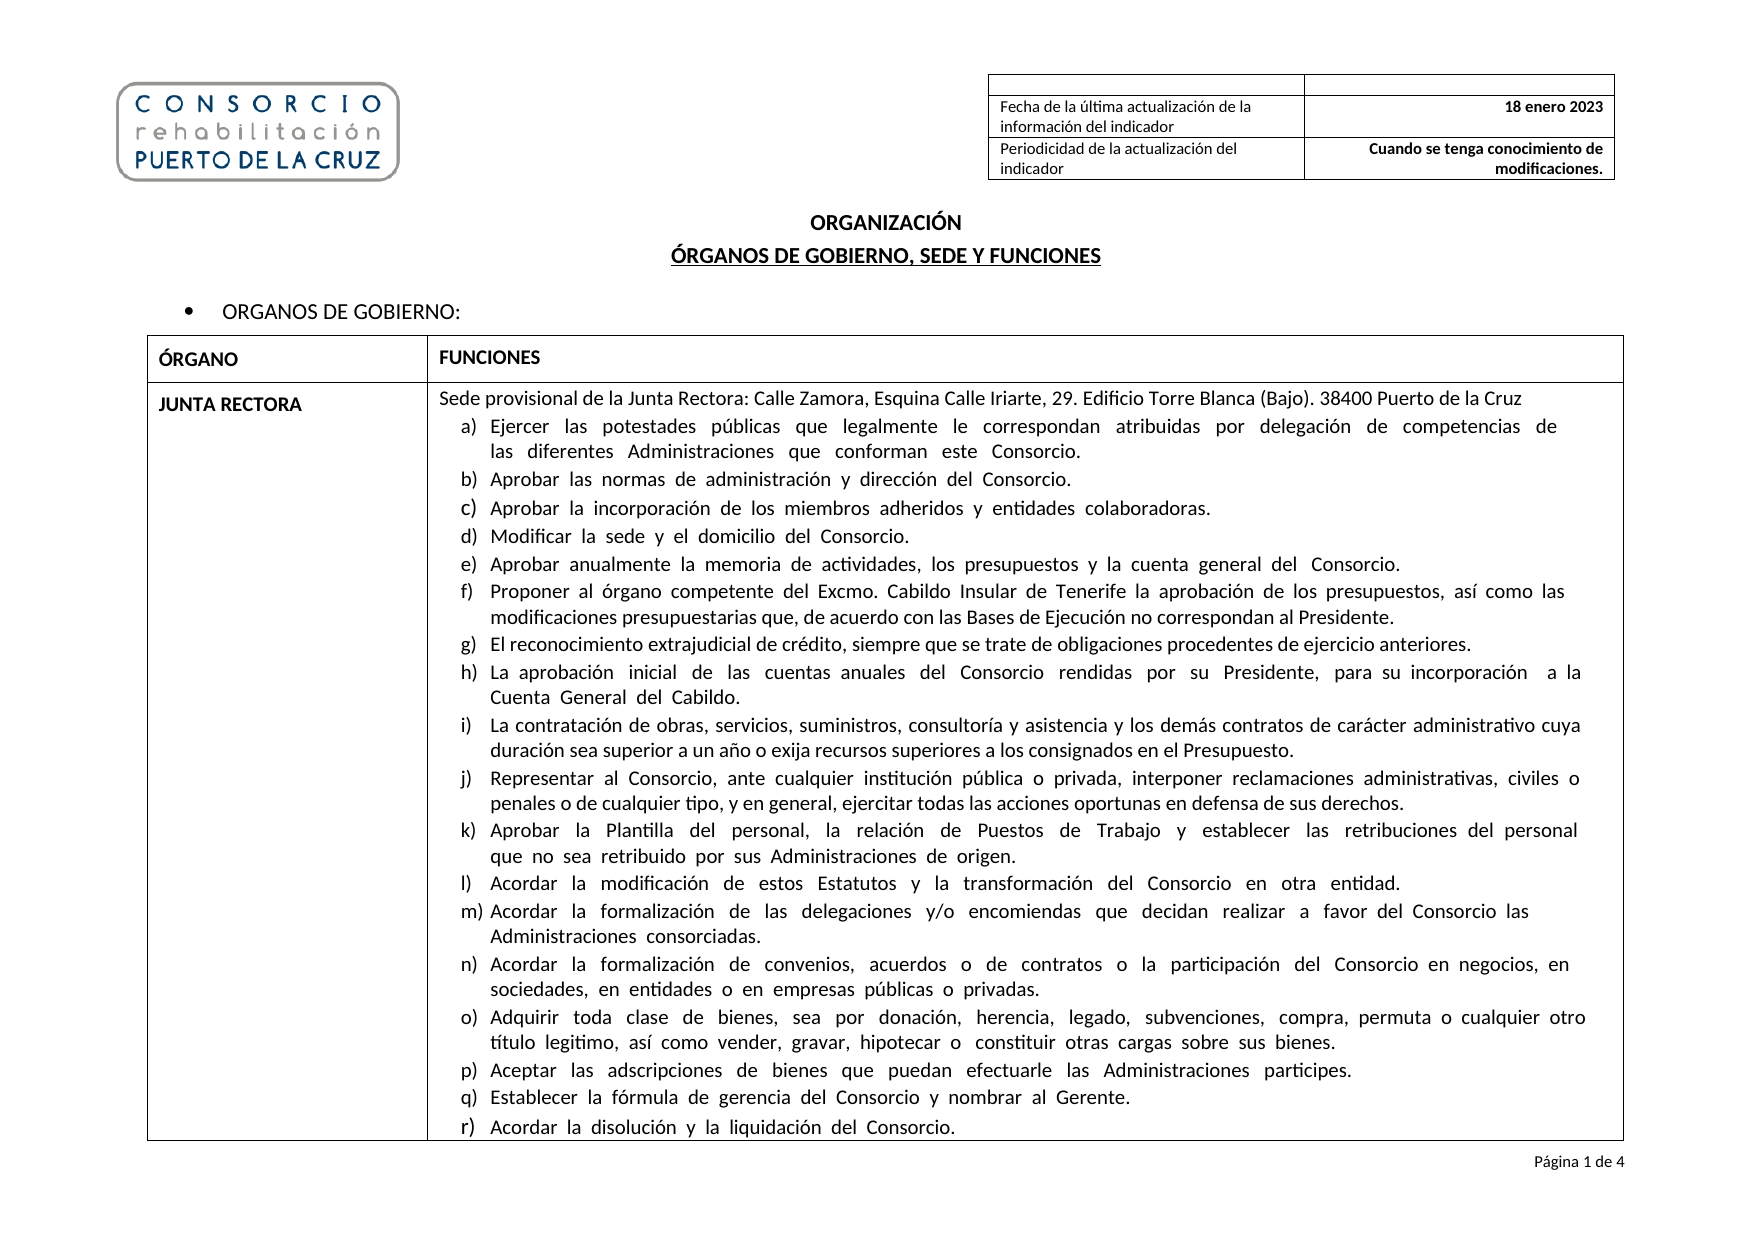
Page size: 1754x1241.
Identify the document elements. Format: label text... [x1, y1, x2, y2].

text ORGANIZACIÓN [148, 208, 1624, 236]
text ÓRGANOS DE GOBIERNO, SEDE Y FUNCIONES [148, 241, 1624, 269]
table_header ÓRGANO [148, 336, 427, 382]
list ORGANOS DE GOBIERNO: [185, 297, 1624, 325]
table_cell Sede provisional de la Junta Rectora: Calle Zamora, Esquina Calle Iriarte, 29. Edificio Torre Blanca (Bajo). 38400 Puerto de la Cruz Ejercer las potestades públicas que legalmente le correspondan atribuidas por delegación de competencias de las diferentes Administraciones que conforman este Consorcio. Aprobar las normas de administración y dirección del Consorcio. Aprobar la incorporación de los miembros adheridos y entidades colaboradoras. Modificar la sede y el domicilio del Consorcio. Aprobar anualmente la memoria de actividades, los presupuestos y la cuenta general del Consorcio. Proponer al órgano competente del Excmo. Cabildo Insular de Tenerife la aprobación de los presupuestos, así como las modificaciones presupuestarias que, de acuerdo con las Bases de Ejecución no correspondan al Presidente. El reconocimiento extrajudicial de crédito, siempre que se trate de obligaciones procedentes de ejercicio anteriores. La aprobación inicial de las cuentas anuales del Consorcio rendidas por su Presidente, para su incorporación a la Cuenta General del Cabildo. La contratación de obras, servicios, suministros, consultoría y asistencia y los demás contratos de carácter administrativo cuya duración sea superior a un año o exija recursos superiores a los consignados en el Presupuesto. Representar al Consorcio, ante cualquier institución pública o privada, interponer reclamaciones administrativas, civiles o penales o de cualquier tipo, y en general, ejercitar todas las acciones oportunas en defensa de sus derechos. Aprobar la Plantilla del personal, la relación de Puestos de Trabajo y establecer las retribuciones del personal que no sea retribuido por sus Administraciones de origen. Acordar la modificación de estos Estatutos y la transformación del Consorcio en otra entidad. Acordar la formalización de las delegaciones y/o encomiendas que decidan realizar a favor del Consorcio las Administraciones consorciadas. Acordar la formalización de convenios, acuerdos o de contratos o la participación del Consorcio en negocios, en sociedades, en entidades o en empresas públicas o privadas. Adquirir toda clase de bienes, sea por donación, herencia, legado, subvenciones, compra, permuta o cualquier otro título legitimo, así como vender, gravar, hipotecar o constituir otras cargas sobre sus bienes. Aceptar las adscripciones de bienes que puedan efectuarle las Administraciones participes. Establecer la fórmula de gerencia del Consorcio y nombrar al Gerente. Acordar la disolución y la liquidación del Consorcio. [428, 383, 1623, 1140]
table_header FUNCIONES [428, 336, 1623, 382]
table_cell JUNTA RECTORA [148, 383, 427, 1140]
